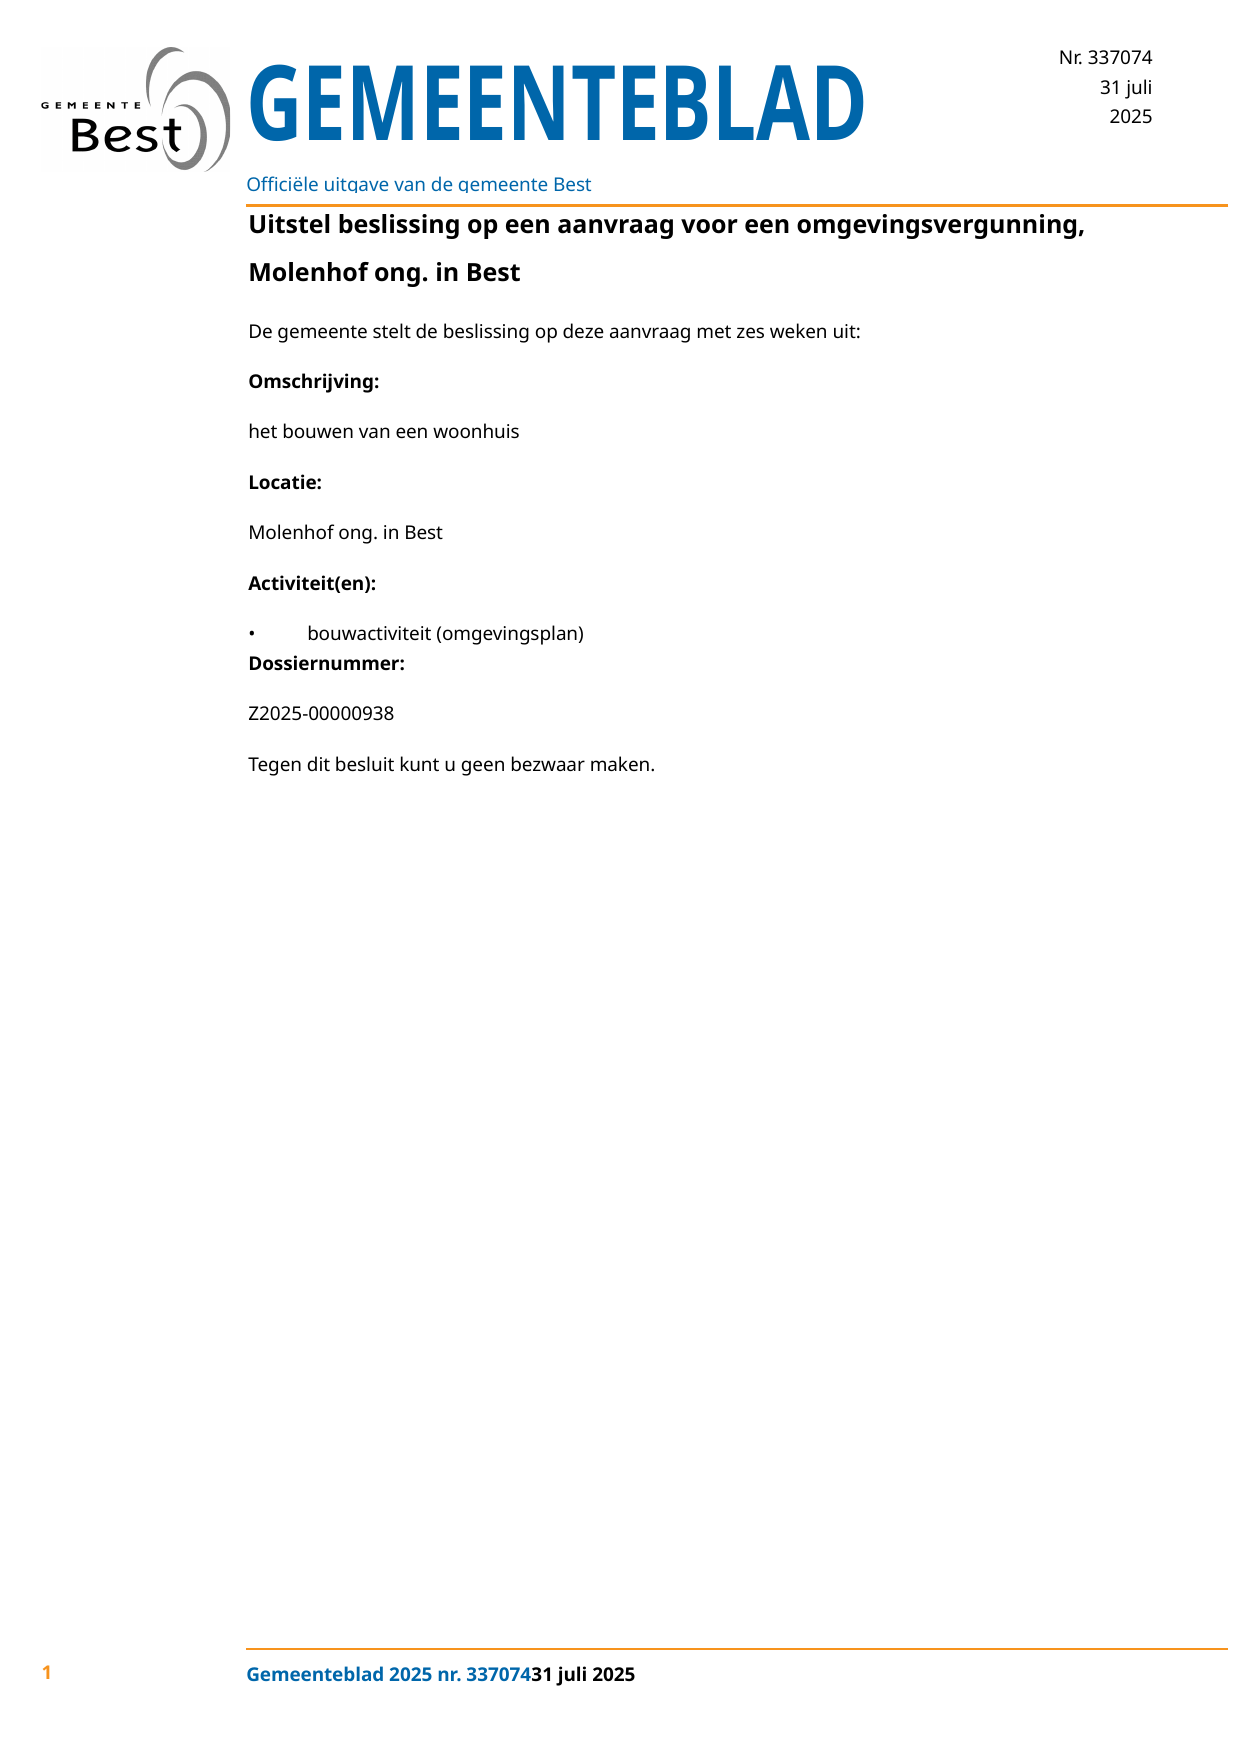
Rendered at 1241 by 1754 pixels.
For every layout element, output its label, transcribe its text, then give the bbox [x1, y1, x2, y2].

text Uitstel beslissing op een aanvraag voor een omgevingsvergunning, Molenhof ong. in Best [248, 207, 1152, 288]
text Dossiernummer: [248, 650, 1152, 676]
text Locatie: [248, 469, 1152, 495]
text De gemeente stelt de beslissing op deze aanvraag met zes weken uit: [248, 318, 1152, 344]
text Activiteit(en): [248, 570, 1152, 596]
text Molenhof ong. in Best [248, 519, 1152, 545]
text Omschrijving: [248, 368, 1152, 394]
picture [41, 47, 231, 172]
list bouwactiviteit (omgevingsplan) [248, 620, 1152, 646]
text Tegen dit besluit kunt u geen bezwaar maken. [248, 751, 1152, 777]
text Z2025-00000938 [248, 700, 1152, 726]
text het bouwen van een woonhuis [248, 419, 1152, 444]
